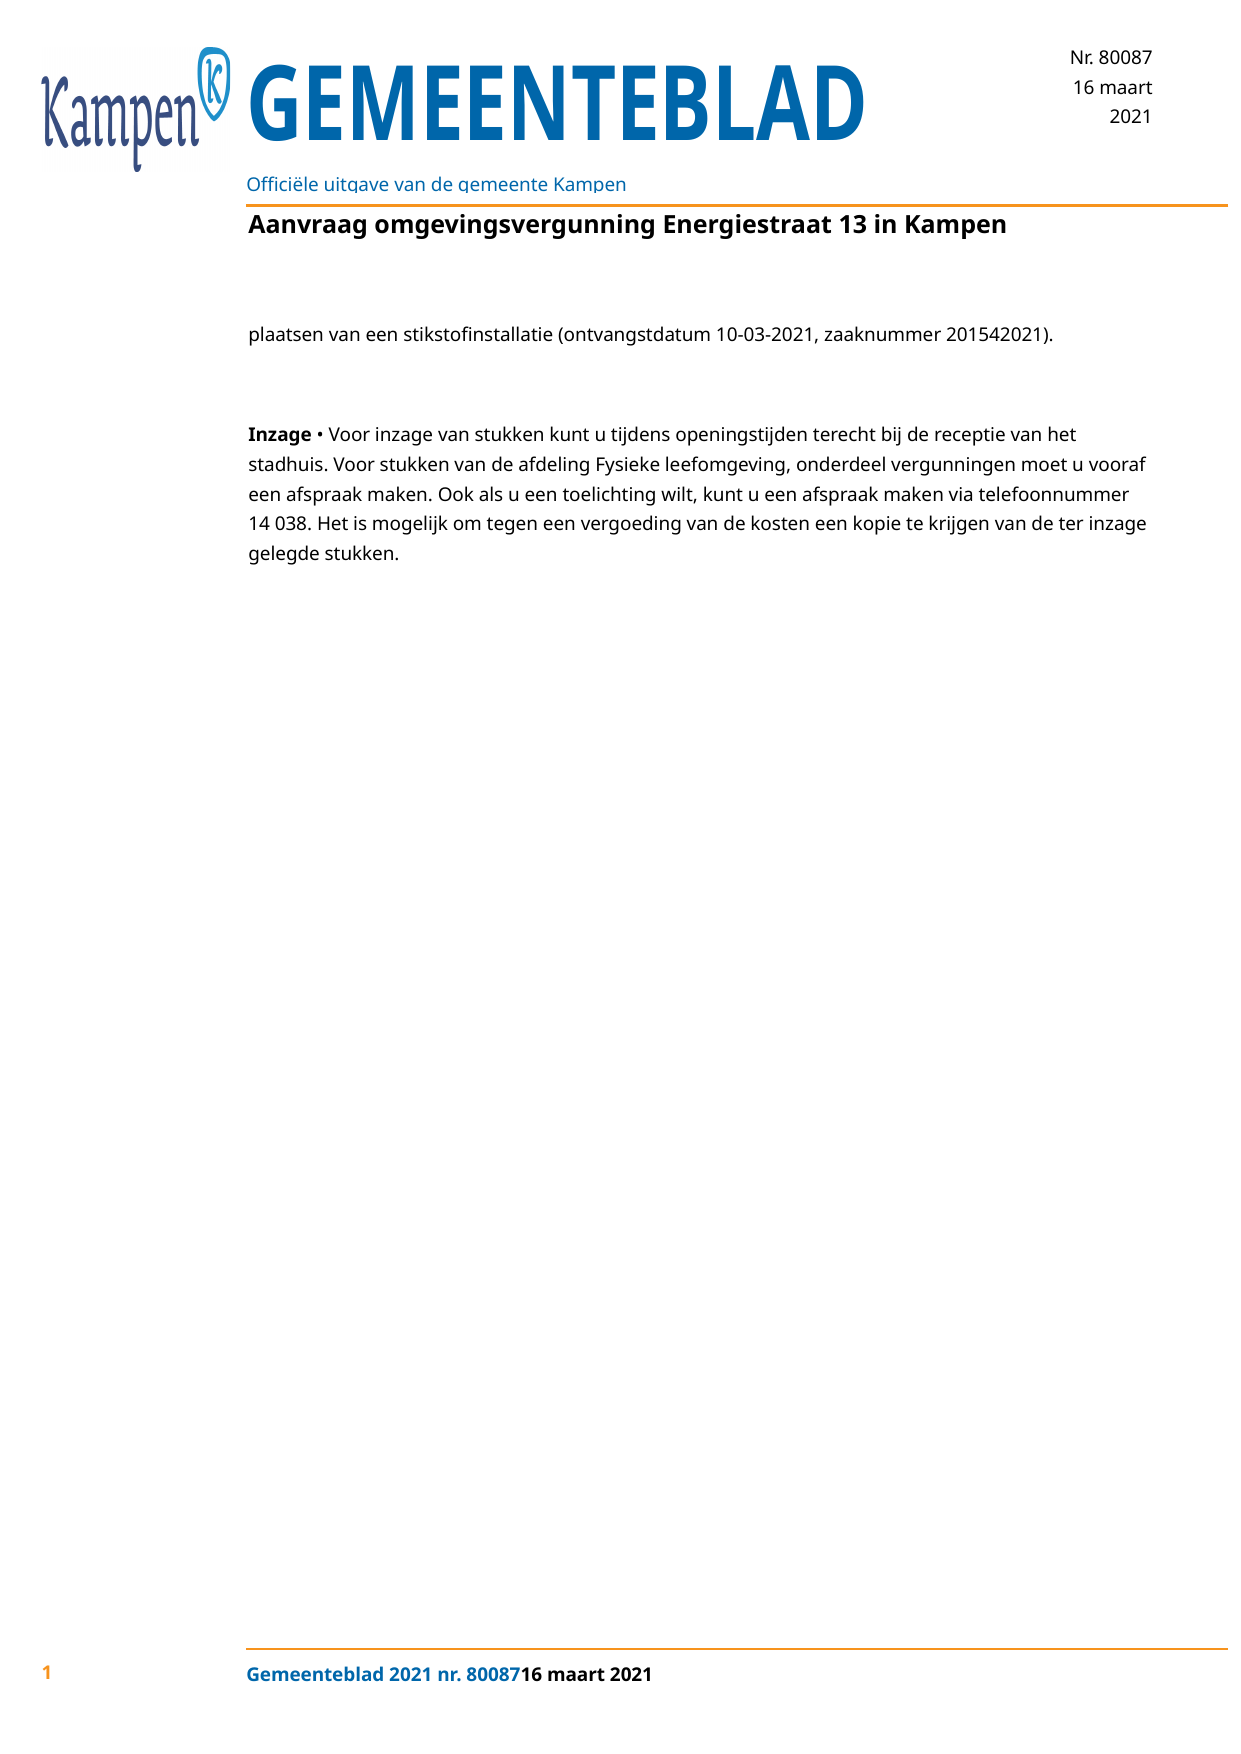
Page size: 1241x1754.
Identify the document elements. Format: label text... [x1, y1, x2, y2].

text Inzage • Voor inzage van stukken kunt u tijdens openingstijden terecht bij de receptie van het stadhuis. Voor stukken van de afdeling Fysieke leefomgeving, onderdeel vergunningen moet u vooraf een afspraak maken. Ook als u een toelichting wilt, kunt u een afspraak maken via telefoonnummer 14 038. Het is mogelijk om tegen een vergoeding van de kosten een kopie te krijgen van de ter inzage gelegde stukken. [248, 422, 1152, 566]
picture [41, 47, 231, 172]
text Aanvraag omgevingsvergunning Energiestraat 13 in Kampen [248, 207, 1152, 241]
text plaatsen van een stikstofinstallatie (ontvangstdatum 10-03-2021, zaaknummer 201542021). [248, 321, 1152, 346]
